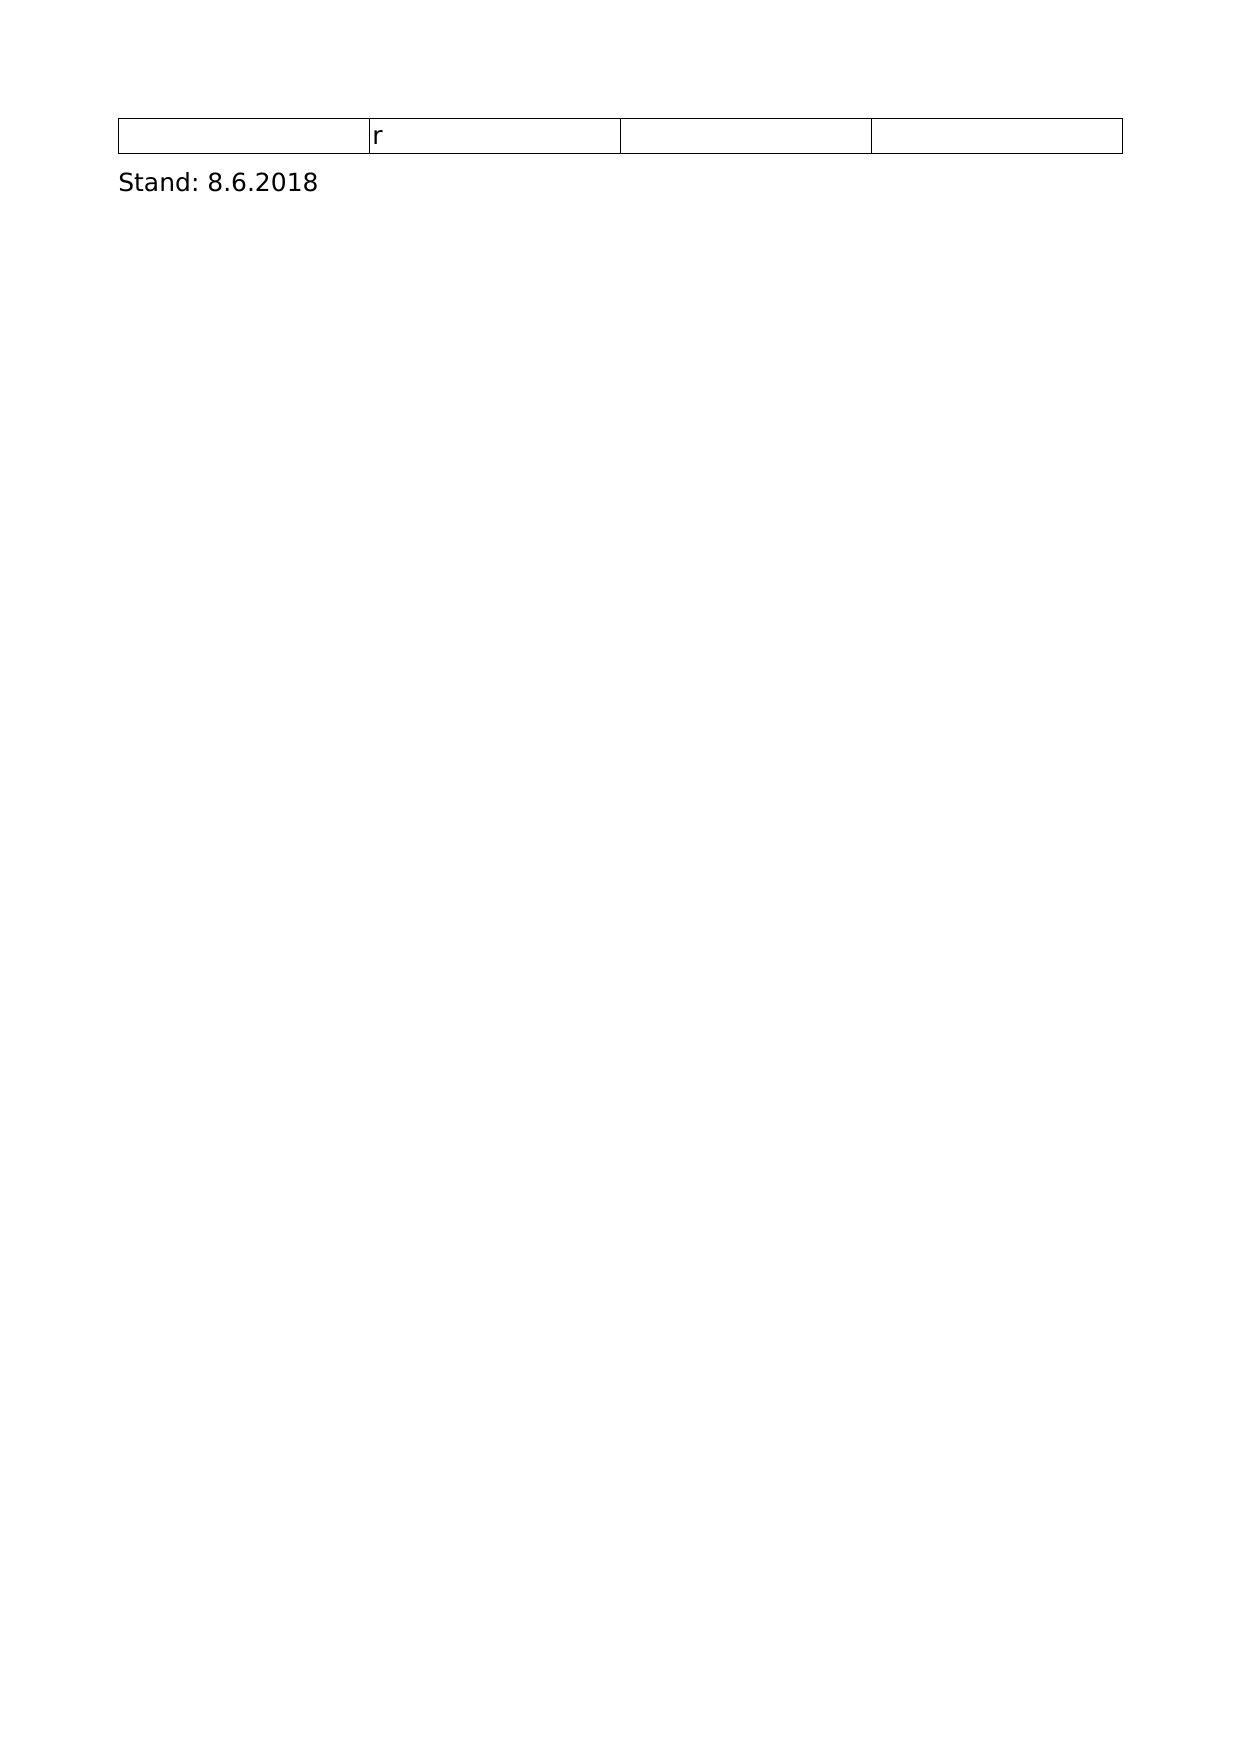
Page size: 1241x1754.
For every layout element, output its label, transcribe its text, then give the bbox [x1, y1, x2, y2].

table_cell [872, 119, 1122, 153]
table_cell r [370, 119, 620, 153]
text Stand: 8.6.2018 [118, 168, 1122, 197]
table_cell [119, 119, 369, 153]
table_cell [621, 119, 871, 153]
